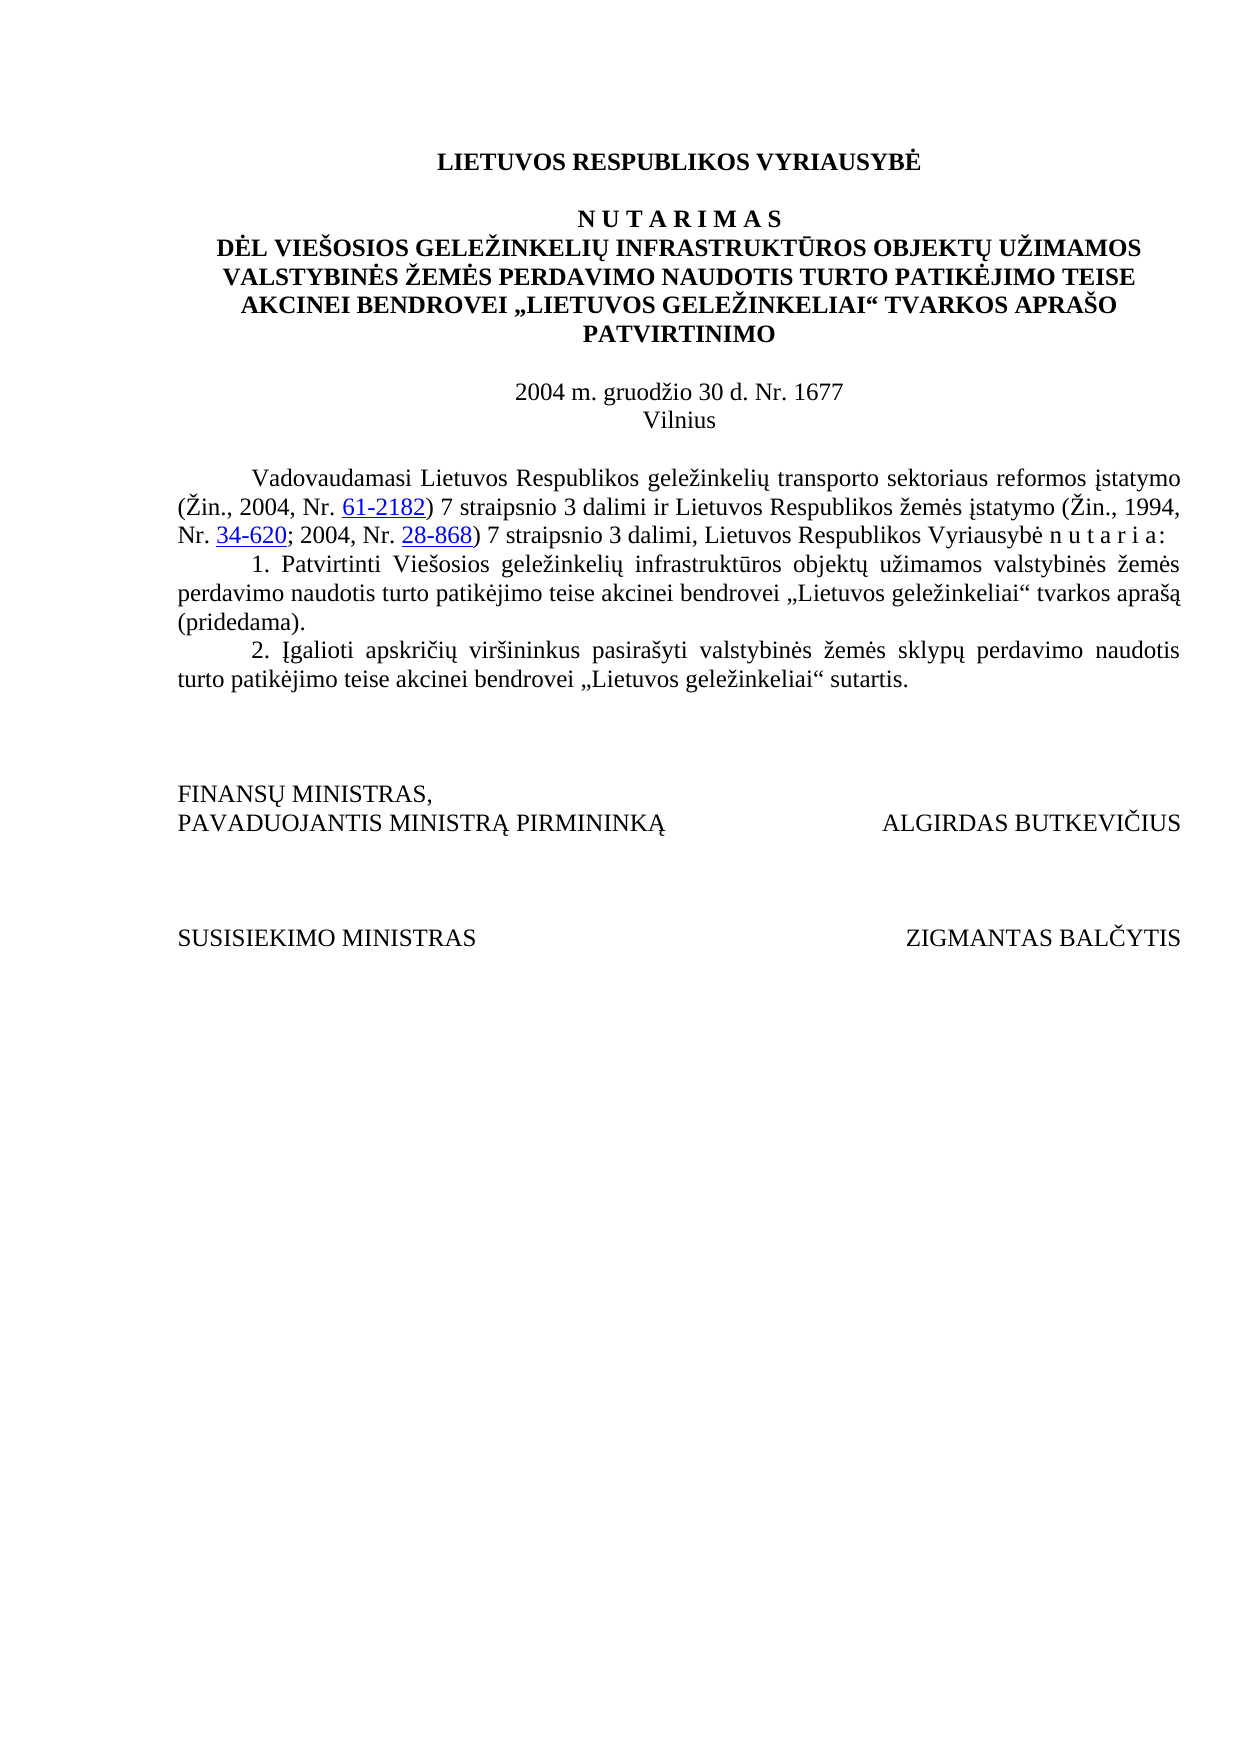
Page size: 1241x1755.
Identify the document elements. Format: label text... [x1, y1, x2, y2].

text SUSISIEKIMO MINISTRAS ZIGMANTAS BALČYTIS [177, 923, 1181, 952]
text 1. Patvirtinti Viešosios geležinkelių infrastruktūros objektų užimamos valstybinės žemės perdavimo naudotis turto patikėjimo teise akcinei bendrovei „Lietuvos geležinkeliai“ tvarkos aprašą (pridedama). [177, 549, 1181, 636]
text N U T A R I M A S [177, 204, 1181, 233]
text Vilnius [177, 406, 1181, 434]
text 2004 m. gruodžio 30 d. Nr. 1677 [177, 377, 1181, 406]
text 2. Įgalioti apskričių viršininkus pasirašyti valstybinės žemės sklypų perdavimo naudotis turto patikėjimo teise akcinei bendrovei „Lietuvos geležinkeliai“ sutartis. [177, 636, 1181, 693]
text LIETUVOS RESPUBLIKOS VYRIAUSYBĖ [177, 147, 1181, 176]
text FINANSŲ MINISTRAS, [177, 779, 1181, 808]
text DĖL VIEŠOSIOS GELEŽINKELIŲ INFRASTRUKTŪROS OBJEKTŲ UŽIMAMOS VALSTYBINĖS ŽEMĖS PERDAVIMO NAUDOTIS TURTO PATIKĖJIMO TEISE AKCINEI BENDROVEI „LIETUVOS GELEŽINKELIAI“ TVARKOS APRAŠO PATVIRTINIMO [177, 233, 1181, 348]
text PAVADUOJANTIS MINISTRĄ PIRMININKĄ ALGIRDAS BUTKEVIČIUS [177, 808, 1181, 837]
text Vadovaudamasi Lietuvos Respublikos geležinkelių transporto sektoriaus reformos įstatymo (Žin., 2004, Nr. 61-2182) 7 straipsnio 3 dalimi ir Lietuvos Respublikos žemės įstatymo (Žin., 1994, Nr. 34-620; 2004, Nr. 28-868) 7 straipsnio 3 dalimi, Lietuvos Respublikos Vyriausybė nutaria: [177, 463, 1181, 549]
